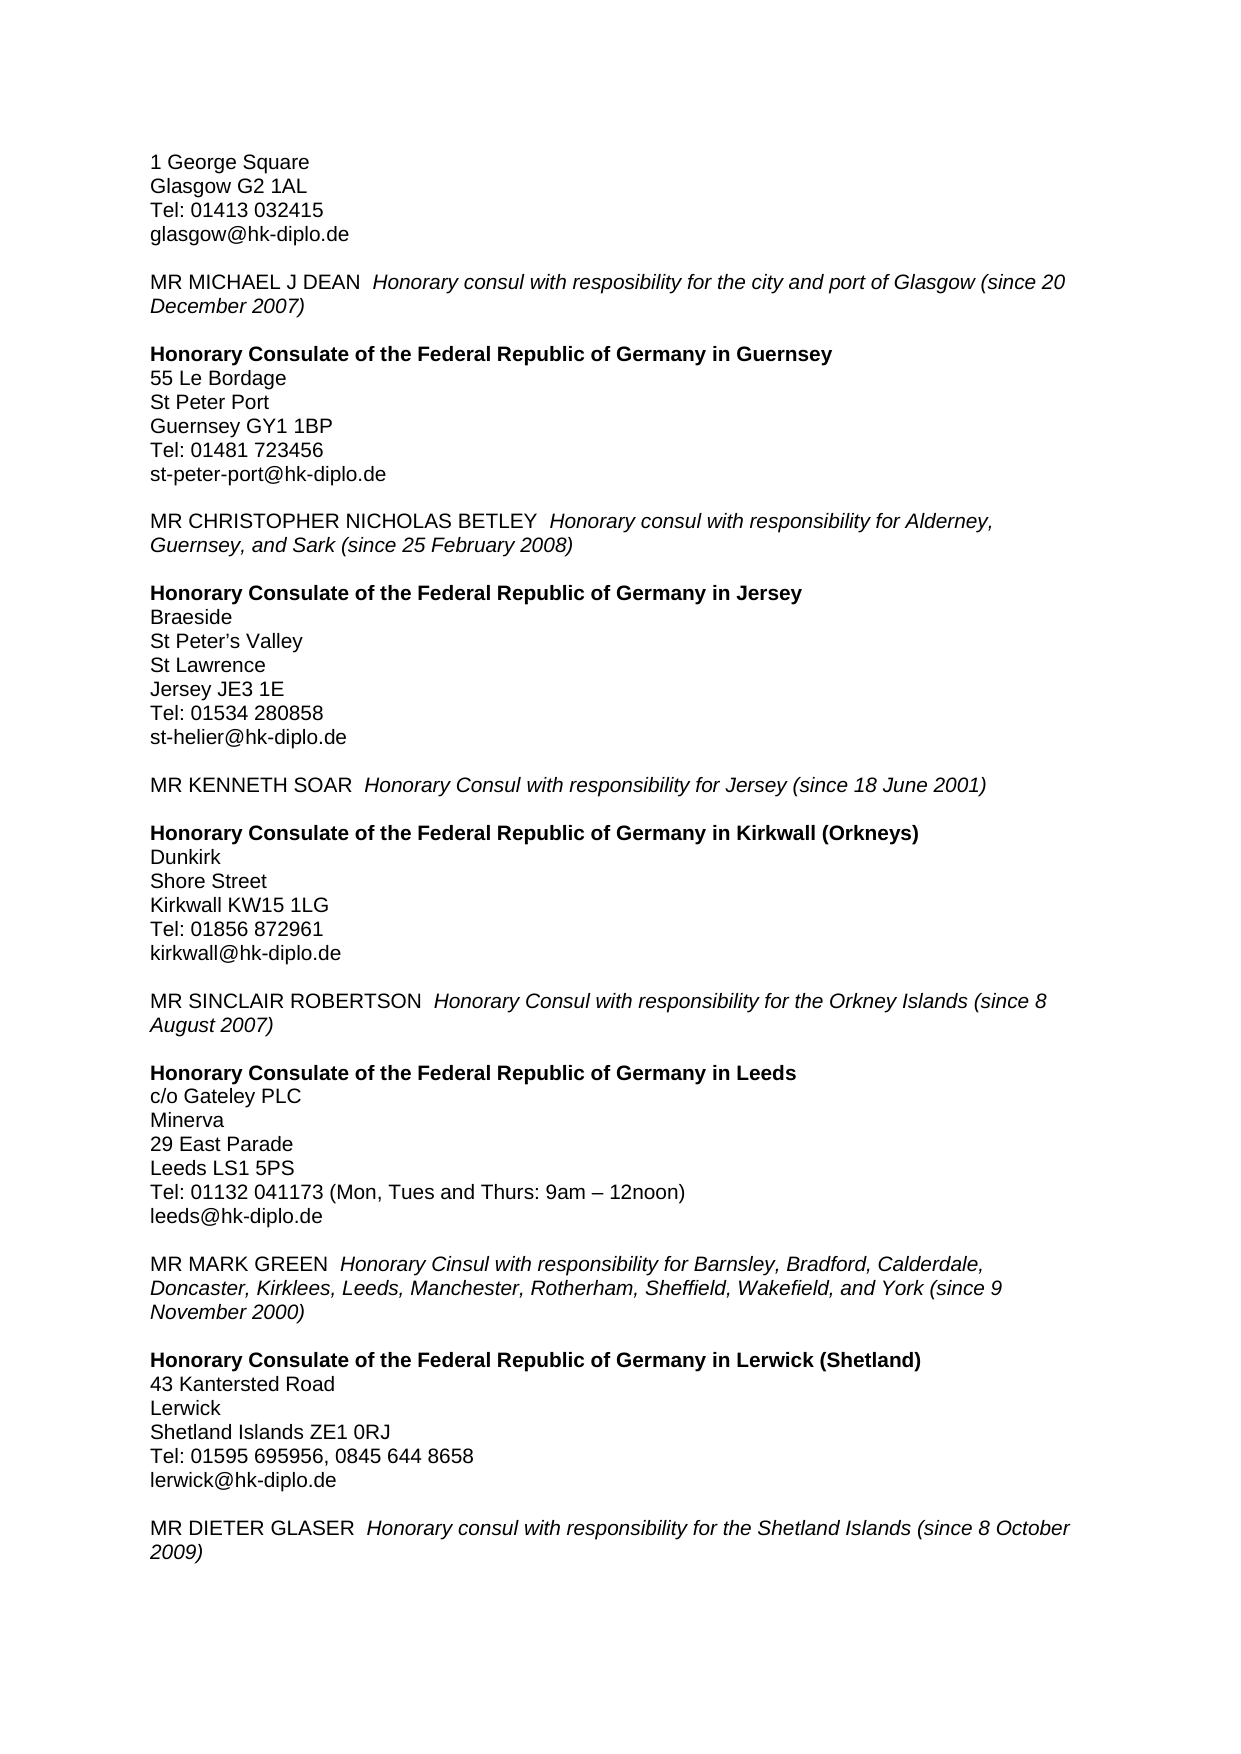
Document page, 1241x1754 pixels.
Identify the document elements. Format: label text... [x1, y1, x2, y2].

text 1 George Square [150, 150, 1090, 174]
text Honorary Consulate of the Federal Republic of Germany in Jersey [150, 581, 1090, 605]
text leeds@hk-diplo.de [150, 1204, 1090, 1228]
text Minerva [150, 1108, 1090, 1132]
text Kirkwall KW15 1LG [150, 893, 1090, 917]
text Tel: 01132 041173 (Mon, Tues and Thurs: 9am – 12noon) [150, 1180, 1090, 1204]
text St Peter’s Valley [150, 629, 1090, 653]
text St Lawrence [150, 653, 1090, 677]
text Lerwick [150, 1396, 1090, 1420]
text Shetland Islands ZE1 0RJ [150, 1420, 1090, 1444]
text kirkwall@hk-diplo.de [150, 941, 1090, 964]
text Tel: 01481 723456 [150, 437, 1090, 461]
text glasgow@hk-diplo.de [150, 222, 1090, 246]
text Glasgow G2 1AL [150, 174, 1090, 198]
text MR CHRISTOPHER NICHOLAS BETLEY Honorary consul with responsibility for Alderney, Guernsey, and Sark (since 25 February 2008) [150, 509, 1090, 557]
text Honorary Consulate of the Federal Republic of Germany in Guernsey [150, 342, 1090, 366]
text Leeds LS1 5PS [150, 1156, 1090, 1180]
text Honorary Consulate of the Federal Republic of Germany in Kirkwall (Orkneys) [150, 821, 1090, 845]
text Tel: 01856 872961 [150, 917, 1090, 941]
text Honorary Consulate of the Federal Republic of Germany in Leeds [150, 1060, 1090, 1084]
text 43 Kantersted Road [150, 1372, 1090, 1396]
text Jersey JE3 1E [150, 677, 1090, 701]
text Shore Street [150, 869, 1090, 893]
text MR MARK GREEN Honorary Cinsul with responsibility for Barnsley, Bradford, Calderdale, Doncaster, Kirklees, Leeds, Manchester, Rotherham, Sheffield, Wakefield, and York (since 9 November 2000) [150, 1252, 1090, 1324]
text MR DIETER GLASER Honorary consul with responsibility for the Shetland Islands (since 8 October 2009) [150, 1516, 1090, 1563]
text c/o Gateley PLC [150, 1084, 1090, 1108]
text Tel: 01534 280858 [150, 701, 1090, 725]
text Dunkirk [150, 845, 1090, 869]
text 29 East Parade [150, 1132, 1090, 1156]
text st-peter-port@hk-diplo.de [150, 461, 1090, 485]
text Guernsey GY1 1BP [150, 413, 1090, 437]
text Tel: 01595 695956, 0845 644 8658 [150, 1444, 1090, 1468]
text MR KENNETH SOAR Honorary Consul with responsibility for Jersey (since 18 June 2001) [150, 773, 1090, 797]
text Tel: 01413 032415 [150, 198, 1090, 222]
text lerwick@hk-diplo.de [150, 1468, 1090, 1492]
text MR SINCLAIR ROBERTSON Honorary Consul with responsibility for the Orkney Islands (since 8 August 2007) [150, 988, 1090, 1036]
text st-helier@hk-diplo.de [150, 725, 1090, 749]
text 55 Le Bordage [150, 366, 1090, 389]
text Braeside [150, 605, 1090, 629]
text St Peter Port [150, 389, 1090, 413]
text Honorary Consulate of the Federal Republic of Germany in Lerwick (Shetland) [150, 1348, 1090, 1372]
text MR MICHAEL J DEAN Honorary consul with resposibility for the city and port of Glasgow (since 20 December 2007) [150, 270, 1090, 318]
